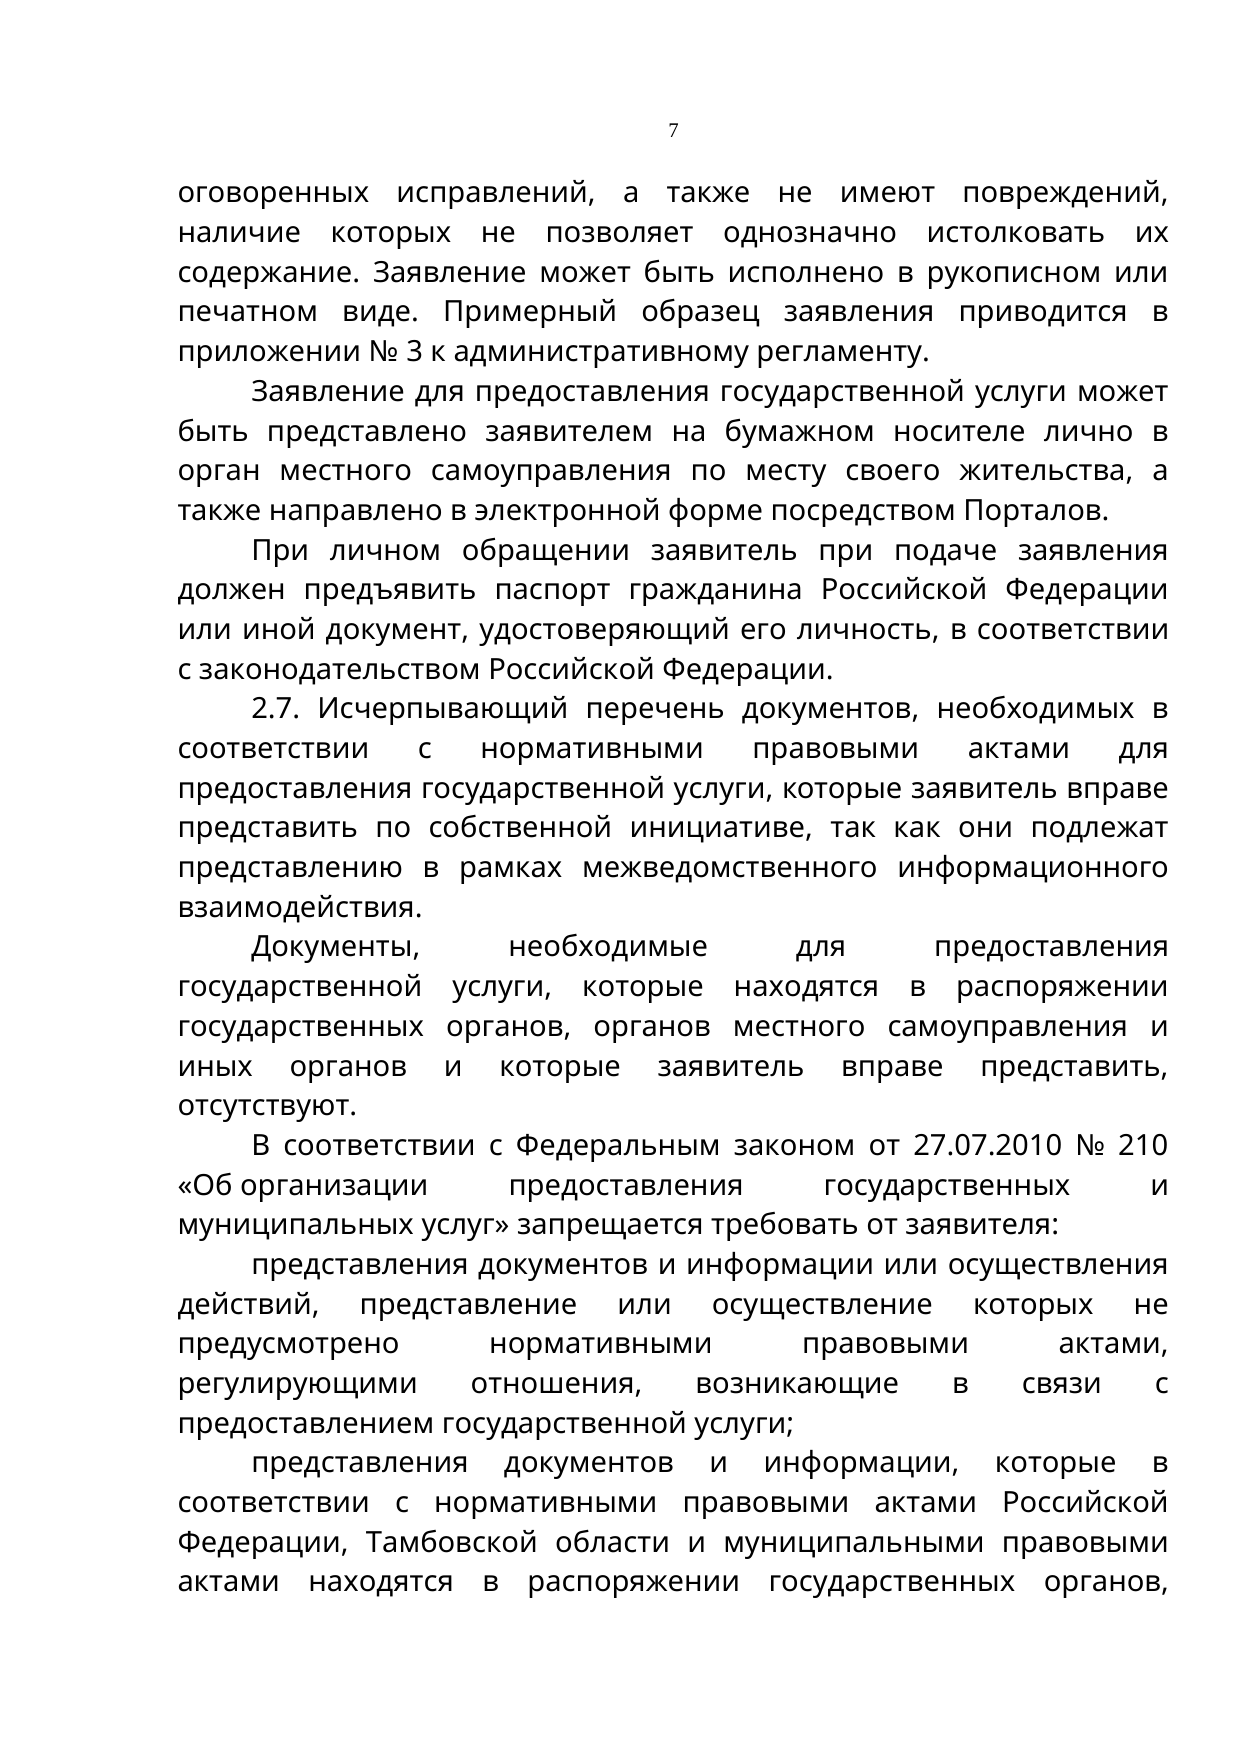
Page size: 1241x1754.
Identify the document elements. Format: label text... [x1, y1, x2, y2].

text оговоренных исправлений, а также не имеют повреждений, наличие которых не позволяет однозначно истолковать их содержание. Заявление может быть исполнено в рукописном или печатном виде. Примерный образец заявления приводится в приложении № 3 к административному регламенту. [177, 172, 1169, 370]
text В соответствии с Федеральным законом от 27.07.2010 № 210 «Об организации предоставления государственных и муниципальных услуг» запрещается требовать от заявителя: [177, 1124, 1169, 1243]
text При личном обращении заявитель при подаче заявления должен предъявить паспорт гражданина Российской Федерации или иной документ, удостоверяющий его личность, в соответствии с законодательством Российской Федерации. [177, 529, 1169, 688]
text представления документов и информации или осуществления действий, представление или осуществление которых не предусмотрено нормативными правовыми актами, регулирующими отношения, возникающие в связи с предоставлением государственной услуги; [177, 1243, 1169, 1442]
text Документы, необходимые для предоставления государственной услуги, которые находятся в распоряжении государственных органов, органов местного самоуправления и иных органов и которые заявитель вправе представить, отсутствуют. [177, 926, 1169, 1124]
subtitle 2.7. Исчерпывающий перечень документов, необходимых в соответствии с нормативными правовыми актами для предоставления государственной услуги, которые заявитель вправе представить по собственной инициативе, так как они подлежат представлению в рамках межведомственного информационного взаимодействия. [177, 688, 1169, 926]
text Заявление для предоставления государственной услуги может быть представлено заявителем на бумажном носителе лично в орган местного самоуправления по месту своего жительства, а также направлено в электронной форме посредством Порталов. [177, 370, 1169, 529]
text представления документов и информации, которые в соответствии с нормативными правовыми актами Российской Федерации, Тамбовской области и муниципальными правовыми актами находятся в распоряжении государственных органов, [177, 1442, 1169, 1600]
